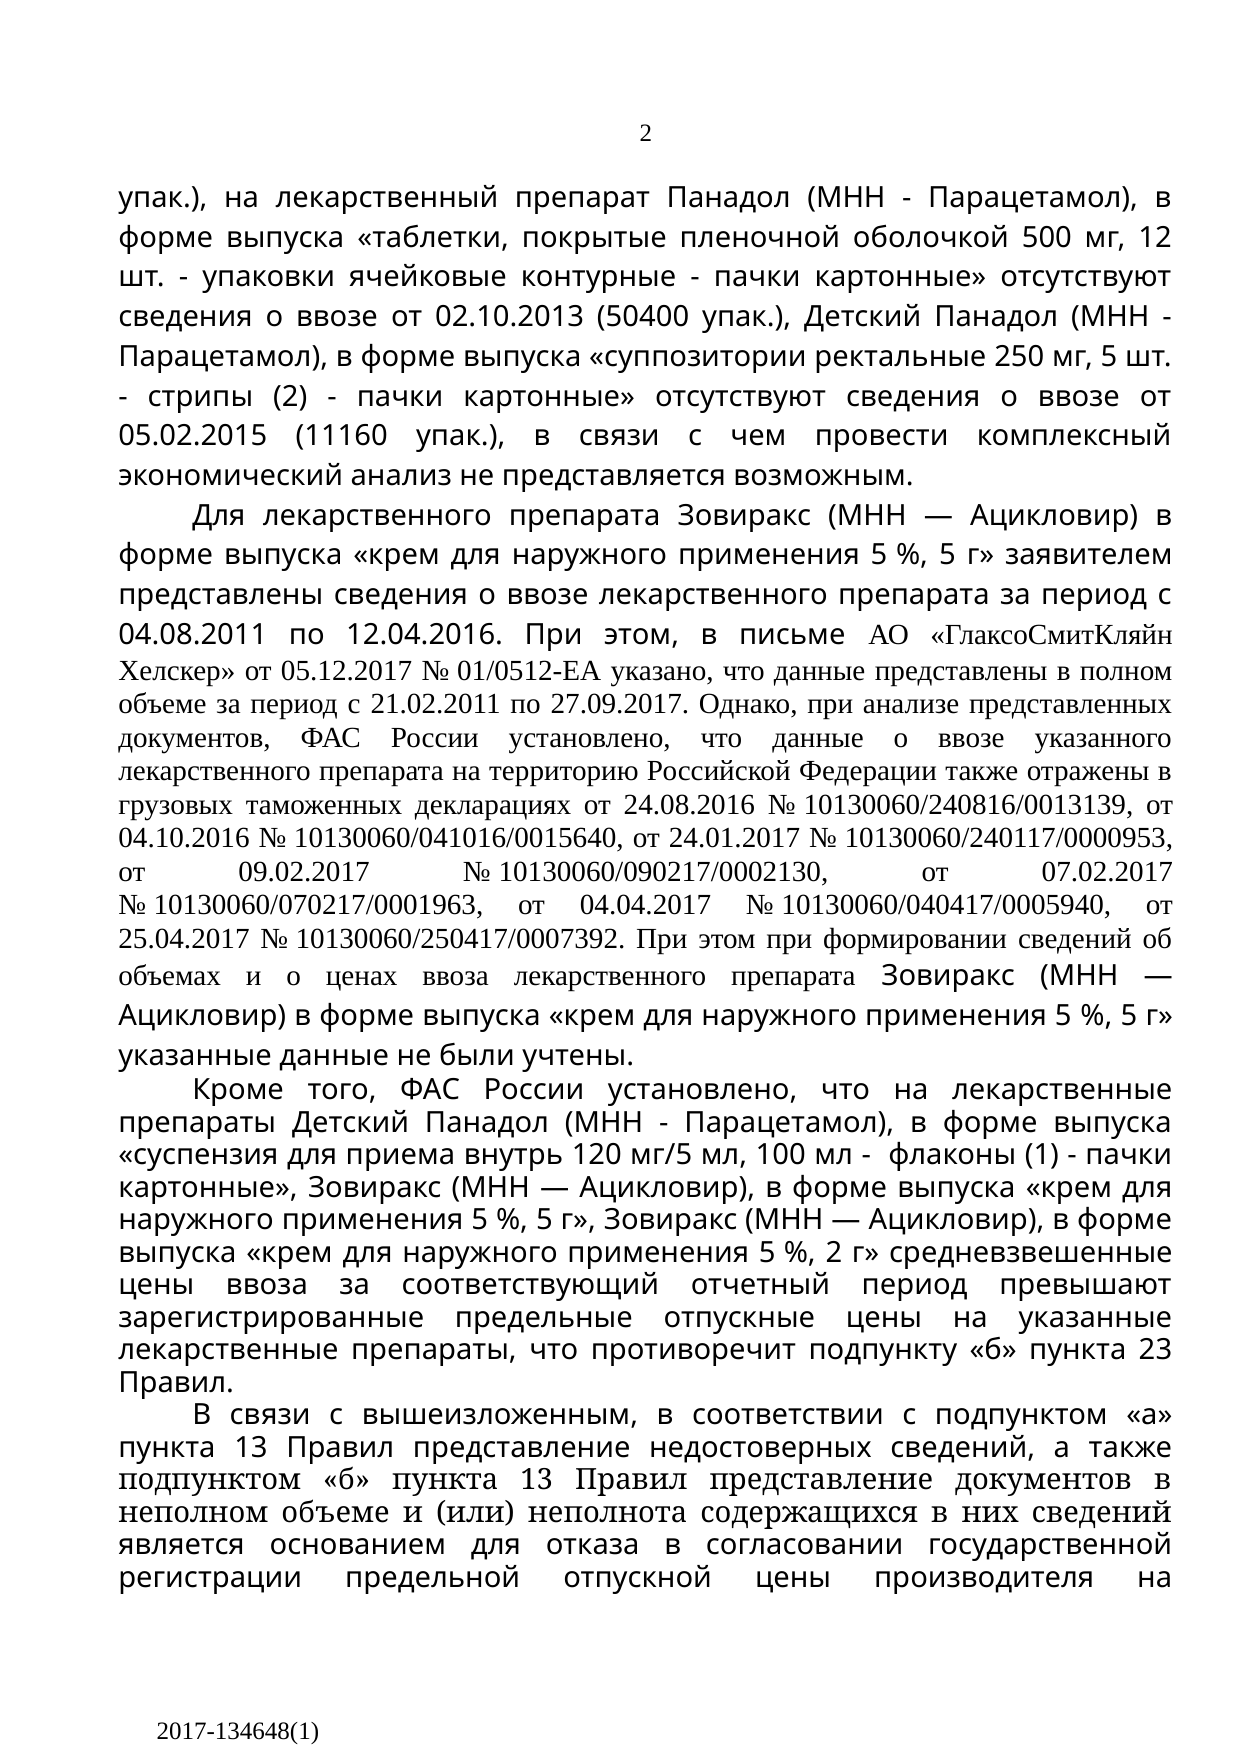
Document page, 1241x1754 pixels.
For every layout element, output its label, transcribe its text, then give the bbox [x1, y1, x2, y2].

text В связи с вышеизложенным, в соответствии с подпунктом «а» пункта 13 Правил представление недостоверных сведений, а также подпунктом «б» пункта 13 Правил представление документов в неполном объеме и (или) неполнота содержащихся в них сведений является основанием для отказа в согласовании государственной регистрации предельной отпускной цены производителя на [118, 1398, 1173, 1593]
text Кроме того, ФАС России установлено, что на лекарственные препараты Детский Панадол (МНН - Парацетамол), в форме выпуска «суспензия для приема внутрь 120 мг/5 мл, 100 мл - флаконы (1) - пачки картонные», Зовиракс (МНН — Ацикловир), в форме выпуска «крем для наружного применения 5 %, 5 г», Зовиракс (МНН — Ацикловир), в форме выпуска «крем для наружного применения 5 %, 2 г» средневзвешенные цены ввоза за соответствующий отчетный период превышают зарегистрированные предельные отпускные цены на указанные лекарственные препараты, что противоречит подпункту «б» пункта 23 Правил. [118, 1073, 1173, 1398]
text Для лекарственного препарата Зовиракс (МНН — Ацикловир) в форме выпуска «крем для наружного применения 5 %, 5 г» заявителем представлены сведения о ввозе лекарственного препарата за период с 04.08.2011 по 12.04.2016. При этом, в письме АО «ГлаксоСмитКляйн Хелскер» от 05.12.2017 № 01/0512-ЕА указано, что данные представлены в полном объеме за период с 21.02.2011 по 27.09.2017. Однако, при анализе представленных документов, ФАС России установлено, что данные о ввозе указанного лекарственного препарата на территорию Российской Федерации также отражены в грузовых таможенных декларациях от 24.08.2016 № 10130060/240816/0013139, от 04.10.2016 № 10130060/041016/0015640, от 24.01.2017 № 10130060/240117/0000953, от 09.02.2017 № 10130060/090217/0002130, от 07.02.2017 № 10130060/070217/0001963, от 04.04.2017 № 10130060/040417/0005940, от 25.04.2017 № 10130060/250417/0007392. При этом при формировании сведений об объемах и о ценах ввоза лекарственного препарата Зовиракс (МНН — Ацикловир) в форме выпуска «крем для наружного применения 5 %, 5 г» указанные данные не были учтены. [118, 494, 1173, 1073]
text упак.), на лекарственный препарат Панадол (МНН - Парацетамол), в форме выпуска «таблетки, покрытые пленочной оболочкой 500 мг, 12 шт. - упаковки ячейковые контурные - пачки картонные» отсутствуют сведения о ввозе от 02.10.2013 (50400 упак.), Детский Панадол (МНН - Парацетамол), в форме выпуска «суппозитории ректальные 250 мг, 5 шт. - стрипы (2) - пачки картонные» отсутствуют сведения о ввозе от 05.02.2015 (11160 упак.), в связи с чем провести комплексный экономический анализ не представляется возможным. [118, 176, 1173, 494]
